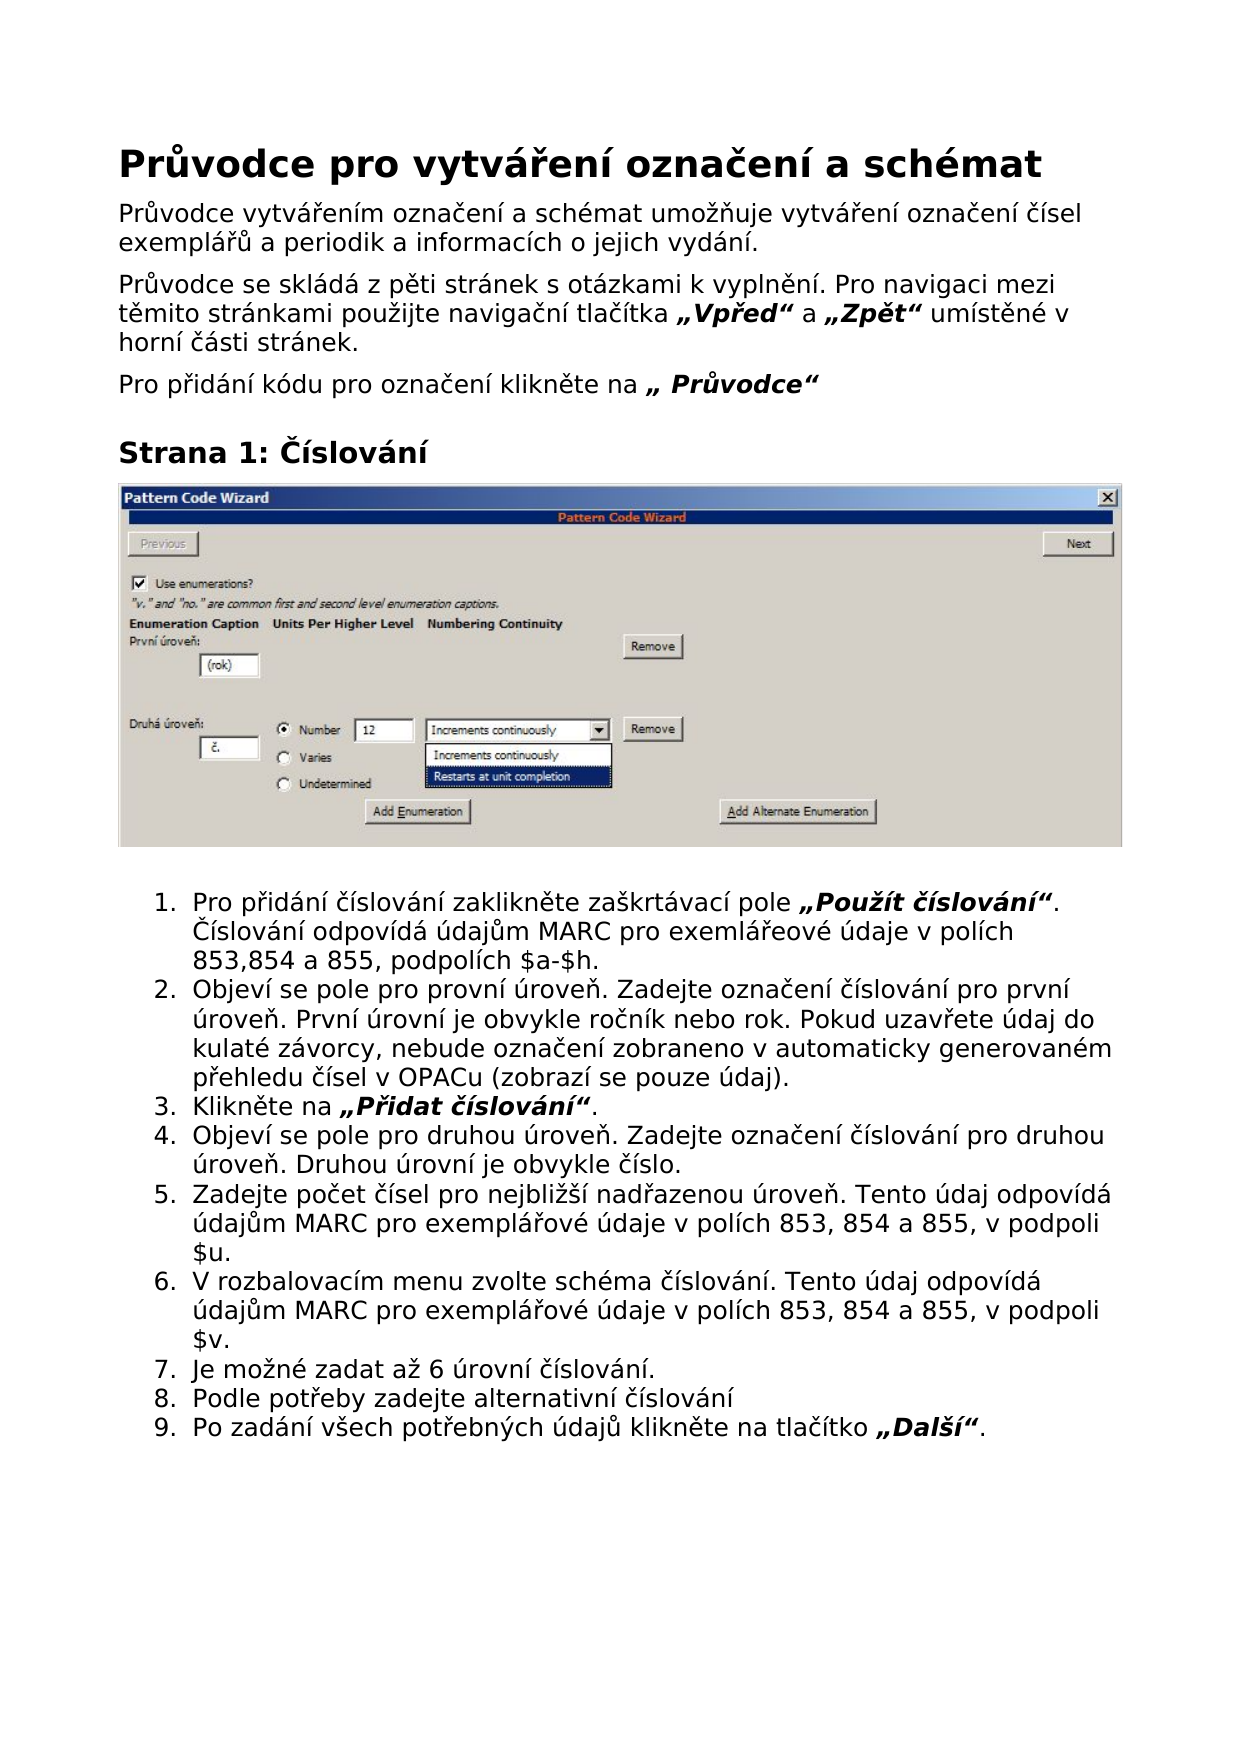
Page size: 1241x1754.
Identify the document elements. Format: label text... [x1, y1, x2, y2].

picture [118, 483, 1123, 847]
list Objeví se pole pro provní úroveň. Zadejte označení číslování pro první úroveň. První úrovní je obvykle ročník nebo rok. Pokud uzavřete údaj do kulaté závorcy, nebude označení zobraneno v automaticky generovaném přehledu čísel v OPACu (zobrazí se pouze údaj). [177, 976, 1122, 1092]
text Pro přidání kódu pro označení klikněte na „ Průvodce“ [118, 370, 1122, 399]
subtitle Strana 1: Číslování [118, 437, 1122, 471]
list Podle potřeby zadejte alternativní číslování [177, 1384, 1122, 1413]
list Pro přidání číslování zaklikněte zaškrtávací pole „Použít číslování“. Číslování odpovídá údajům MARC pro exemlářeové údaje v polích 853,854 a 855, podpolích $a-$h. [177, 888, 1122, 976]
list Zadejte počet čísel pro nejbližší nadřazenou úroveň. Tento údaj odpovídá údajům MARC pro exemplářové údaje v polích 853, 854 a 855, v podpoli $u. [177, 1180, 1122, 1267]
list Je možné zadat až 6 úrovní číslování. [177, 1355, 1122, 1384]
list V rozbalovacím menu zvolte schéma číslování. Tento údaj odpovídá údajům MARC pro exemplářové údaje v polích 853, 854 a 855, v podpoli $v. [177, 1267, 1122, 1355]
subtitle Průvodce pro vytváření označení a schémat [118, 143, 1122, 187]
text Průvodce se skládá z pěti stránek s otázkami k vyplnění. Pro navigaci mezi těmito stránkami použijte navigační tlačítka „Vpřed“ a „Zpět“ umístěné v horní části stránek. [118, 270, 1122, 358]
list Objeví se pole pro druhou úroveň. Zadejte označení číslování pro druhou úroveň. Druhou úrovní je obvykle číslo. [177, 1121, 1122, 1180]
text Průvodce vytvářením označení a schémat umožňuje vytváření označení čísel exemplářů a periodik a informacích o jejich vydání. [118, 199, 1122, 258]
list Klikněte na „Přidat číslování“. [177, 1092, 1122, 1121]
list Po zadání všech potřebných údajů klikněte na tlačítko „Další“. [177, 1413, 1122, 1442]
